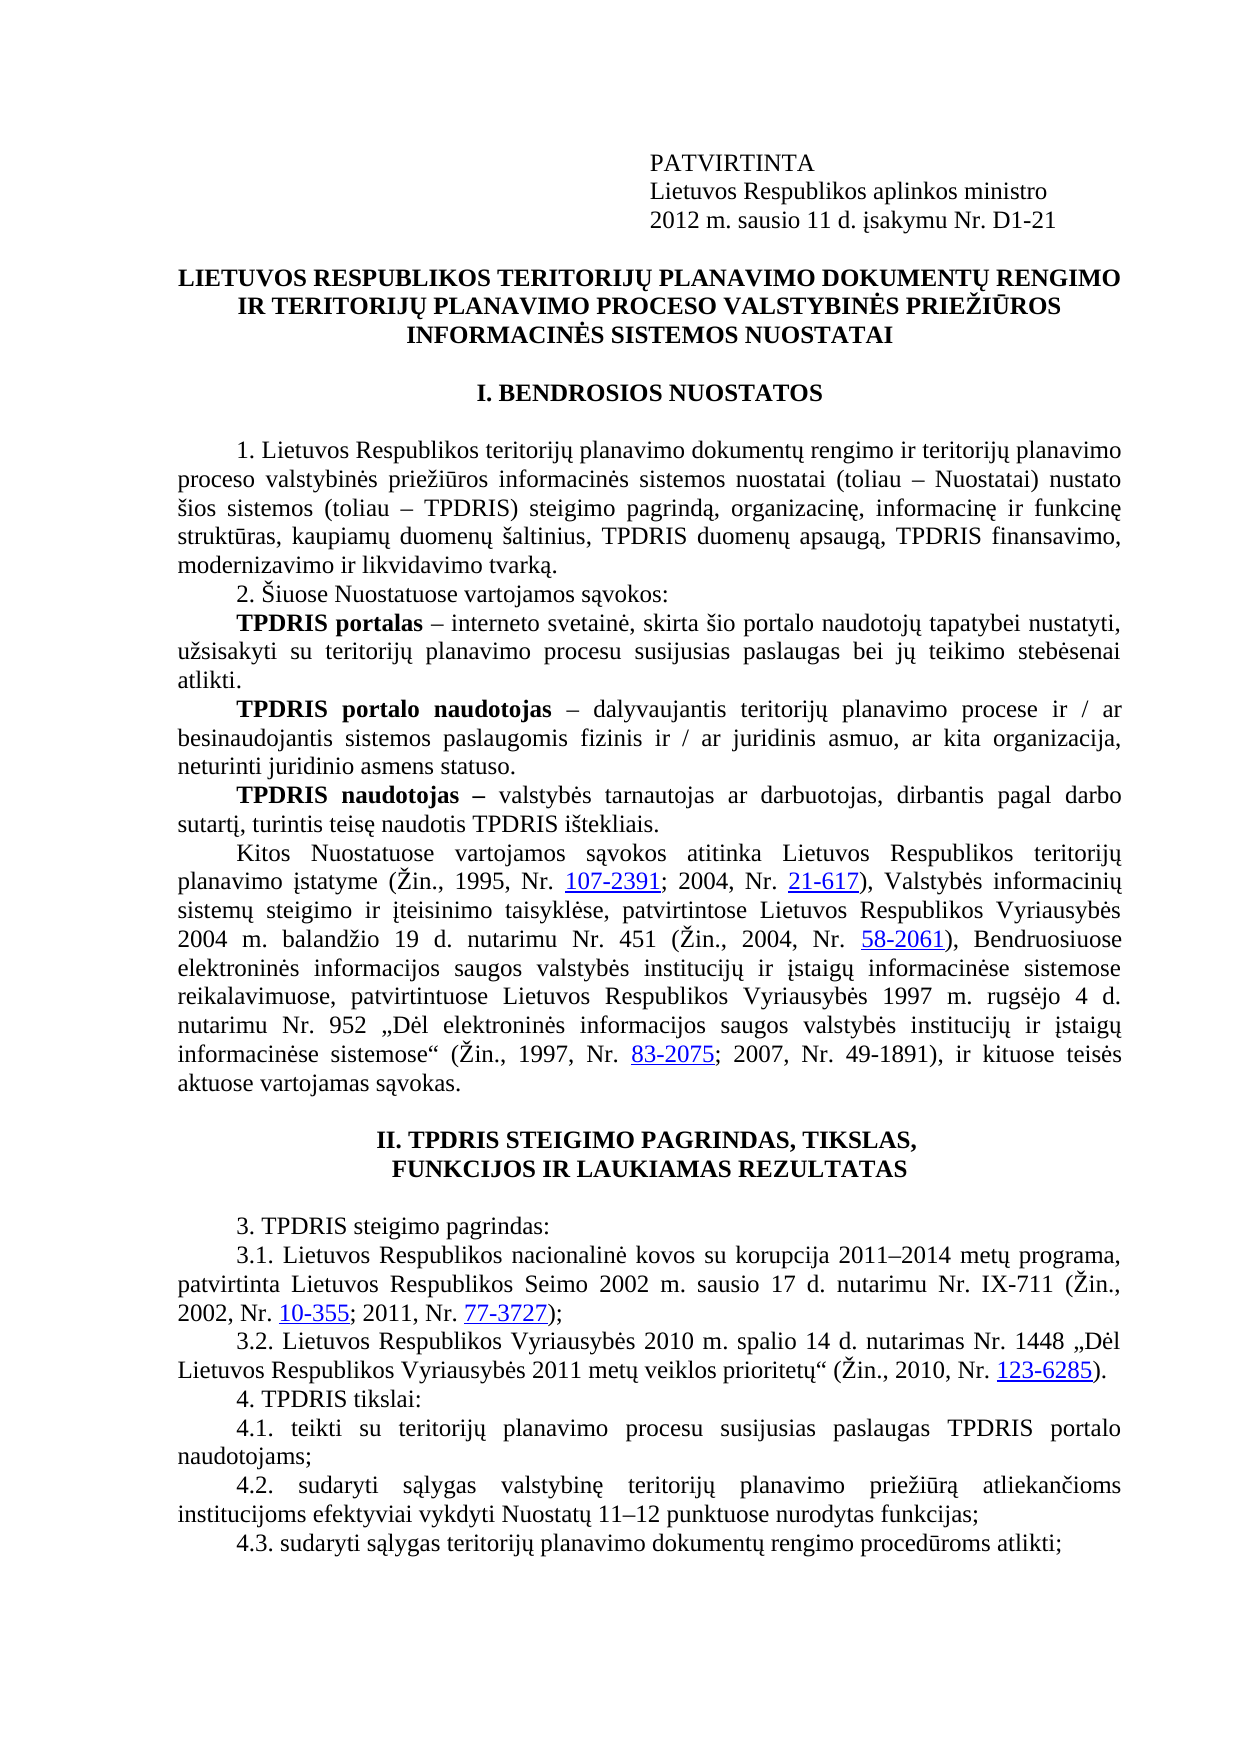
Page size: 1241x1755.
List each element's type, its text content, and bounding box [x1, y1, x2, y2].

text 4.2. sudaryti sąlygas valstybinę teritorijų planavimo priežiūrą atliekančioms institucijoms efektyviai vykdyti Nuostatų 11–12 punktuose nurodytas funkcijas; [177, 1470, 1122, 1528]
text lietuvos respublikos teritorijų planavimo dokumentų rengimo ir teritorijų planavimo proceso valstybinės priežiūros informacinės sistemos NUOSTATAI [177, 263, 1122, 349]
text 2. Šiuose Nuostatuose vartojamos sąvokos: [177, 579, 1122, 608]
text 4.3. sudaryti sąlygas teritorijų planavimo dokumentų rengimo procedūroms atlikti; [177, 1528, 1122, 1556]
text TPDRIS naudotojas – valstybės tarnautojas ar darbuotojas, dirbantis pagal darbo sutartį, turintis teisę naudotis TPDRIS ištekliais. [177, 780, 1122, 838]
text I. BENDROSIOS NUOSTATOS [177, 378, 1122, 406]
text FUNKCIJOS IR LAUKIAMAS REZULTATAS [177, 1154, 1122, 1183]
text 4.1. teikti su teritorijų planavimo procesu susijusias paslaugas TPDRIS portalo naudotojams; [177, 1413, 1122, 1470]
text Lietuvos Respublikos aplinkos ministro [649, 176, 1122, 205]
text 2012 m. sausio 11 d. įsakymu Nr. D1-21 [649, 205, 1122, 234]
text PATVIRTINTA [649, 148, 1122, 176]
text II. TPDRIS STEIGIMO PAGRINDAS, TIKSLAS, [177, 1125, 1122, 1154]
text 1. Lietuvos Respublikos teritorijų planavimo dokumentų rengimo ir teritorijų planavimo proceso valstybinės priežiūros informacinės sistemos nuostatai (toliau – Nuostatai) nustato šios sistemos (toliau – TPDRIS) steigimo pagrindą, organizacinę, informacinę ir funkcinę struktūras, kaupiamų duomenų šaltinius, TPDRIS duomenų apsaugą, TPDRIS finansavimo, modernizavimo ir likvidavimo tvarką. [177, 435, 1122, 579]
text Kitos Nuostatuose vartojamos sąvokos atitinka Lietuvos Respublikos teritorijų planavimo įstatyme (Žin., 1995, Nr. 107-2391; 2004, Nr. 21-617), Valstybės informacinių sistemų steigimo ir įteisinimo taisyklėse, patvirtintose Lietuvos Respublikos Vyriausybės 2004 m. balandžio 19 d. nutarimu Nr. 451 (Žin., 2004, Nr. 58-2061), Bendruosiuose elektroninės informacijos saugos valstybės institucijų ir įstaigų informacinėse sistemose reikalavimuose, patvirtintuose Lietuvos Respublikos Vyriausybės 1997 m. rugsėjo 4 d. nutarimu Nr. 952 „Dėl elektroninės informacijos saugos valstybės institucijų ir įstaigų informacinėse sistemose“ (Žin., 1997, Nr. 83-2075; 2007, Nr. 49-1891), ir kituose teisės aktuose vartojamas sąvokas. [177, 838, 1122, 1096]
text TPDRIS portalo naudotojas – dalyvaujantis teritorijų planavimo procese ir / ar besinaudojantis sistemos paslaugomis fizinis ir / ar juridinis asmuo, ar kita organizacija, neturinti juridinio asmens statuso. [177, 694, 1122, 780]
text 3.2. Lietuvos Respublikos Vyriausybės 2010 m. spalio 14 d. nutarimas Nr. 1448 „Dėl Lietuvos Respublikos Vyriausybės 2011 metų veiklos prioritetų“ (Žin., 2010, Nr. 123-6285). [177, 1326, 1122, 1384]
text 3. TPDRIS steigimo pagrindas: [177, 1211, 1122, 1240]
text 4. TPDRIS tikslai: [177, 1384, 1122, 1413]
text TPDRIS portalas – interneto svetainė, skirta šio portalo naudotojų tapatybei nustatyti, užsisakyti su teritorijų planavimo procesu susijusias paslaugas bei jų teikimo stebėsenai atlikti. [177, 608, 1122, 694]
text 3.1. Lietuvos Respublikos nacionalinė kovos su korupcija 2011–2014 metų programa, patvirtinta Lietuvos Respublikos Seimo 2002 m. sausio 17 d. nutarimu Nr. IX-711 (Žin., 2002, Nr. 10-355; 2011, Nr. 77-3727); [177, 1240, 1122, 1326]
